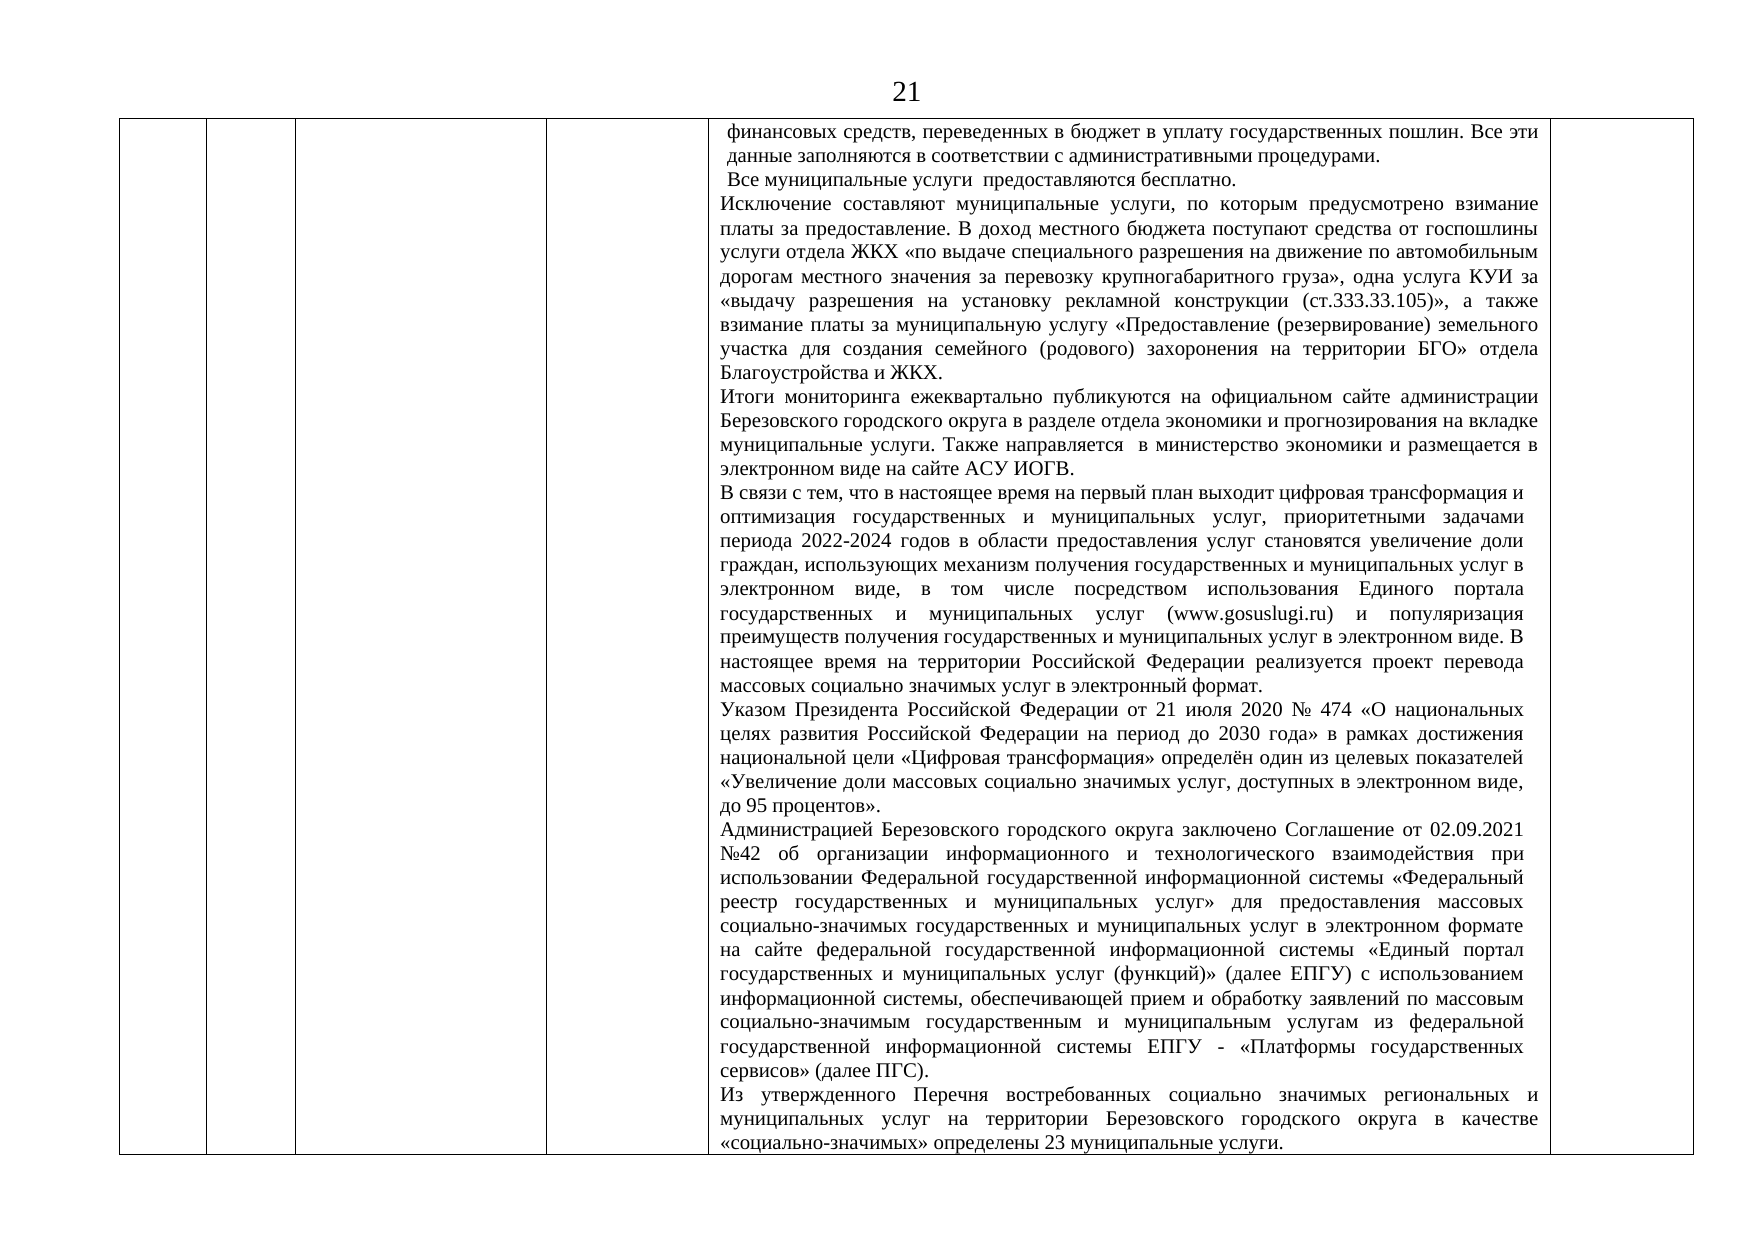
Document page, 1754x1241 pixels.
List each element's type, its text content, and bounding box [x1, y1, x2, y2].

table_cell [120, 119, 206, 1154]
table_cell [547, 119, 708, 1154]
table_cell [296, 119, 546, 1154]
table_cell финансовых средств, переведенных в бюджет в уплату государственных пошлин. Все эти данные заполняются в соответствии с административными процедурами. Все муниципальные услуги предоставляются бесплатно. Исключение составляют муниципальные услуги, по которым предусмотрено взимание платы за предоставление. В доход местного бюджета поступают средства от госпошлины услуги отдела ЖКХ «по выдаче специального разрешения на движение по автомобильным дорогам местного значения за перевозку крупногабаритного груза», одна услуга КУИ за «выдачу разрешения на установку рекламной конструкции (ст.333.33.105)», а также взимание платы за муниципальную услугу «Предоставление (резервирование) земельного участка для создания семейного (родового) захоронения на территории БГО» отдела Благоустройства и ЖКХ. Итоги мониторинга ежеквартально публикуются на официальном сайте администрации Березовского городского округа в разделе отдела экономики и прогнозирования на вкладке муниципальные услуги. Также направляется в министерство экономики и размещается в электронном виде на сайте АСУ ИОГВ. В связи с тем, что в настоящее время на первый план выходит цифровая трансформация и оптимизация государственных и муниципальных услуг, приоритетными задачами периода 2022-2024 годов в области предоставления услуг становятся увеличение доли граждан, использующих механизм получения государственных и муниципальных услуг в электронном виде, в том числе посредством использования Единого портала государственных и муниципальных услуг (www.gosuslugi.ru) и популяризация преимуществ получения государственных и муниципальных услуг в электронном виде. В настоящее время на территории Российской Федерации реализуется проект перевода массовых социально значимых услуг в электронный формат. Указом Президента Российской Федерации от 21 июля 2020 № 474 «О национальных целях развития Российской Федерации на период до 2030 года» в рамках достижения национальной цели «Цифровая трансформация» определён один из целевых показателей «Увеличение доли массовых социально значимых услуг, доступных в электронном виде, до 95 процентов». Администрацией Березовского городского округа заключено Соглашение от 02.09.2021 №42 об организации информационного и технологического взаимодействия при использовании Федеральной государственной информационной системы «Федеральный реестр государственных и муниципальных услуг» для предоставления массовых социально-значимых государственных и муниципальных услуг в электронном формате на сайте федеральной государственной информационной системы «Единый портал государственных и муниципальных услуг (функций)» (далее ЕПГУ) с использованием информационной системы, обеспечивающей прием и обработку заявлений по массовым социально-значимым государственным и муниципальным услугам из федеральной государственной информационной системы ЕПГУ - «Платформы государственных сервисов» (далее ПГС). Из утвержденного Перечня востребованных социально значимых региональных и муниципальных услуг на территории Березовского городского округа в качестве «социально-значимых» определены 23 муниципальные услуги. [709, 119, 1550, 1154]
table_cell [1551, 119, 1693, 1154]
table_cell [207, 119, 295, 1154]
